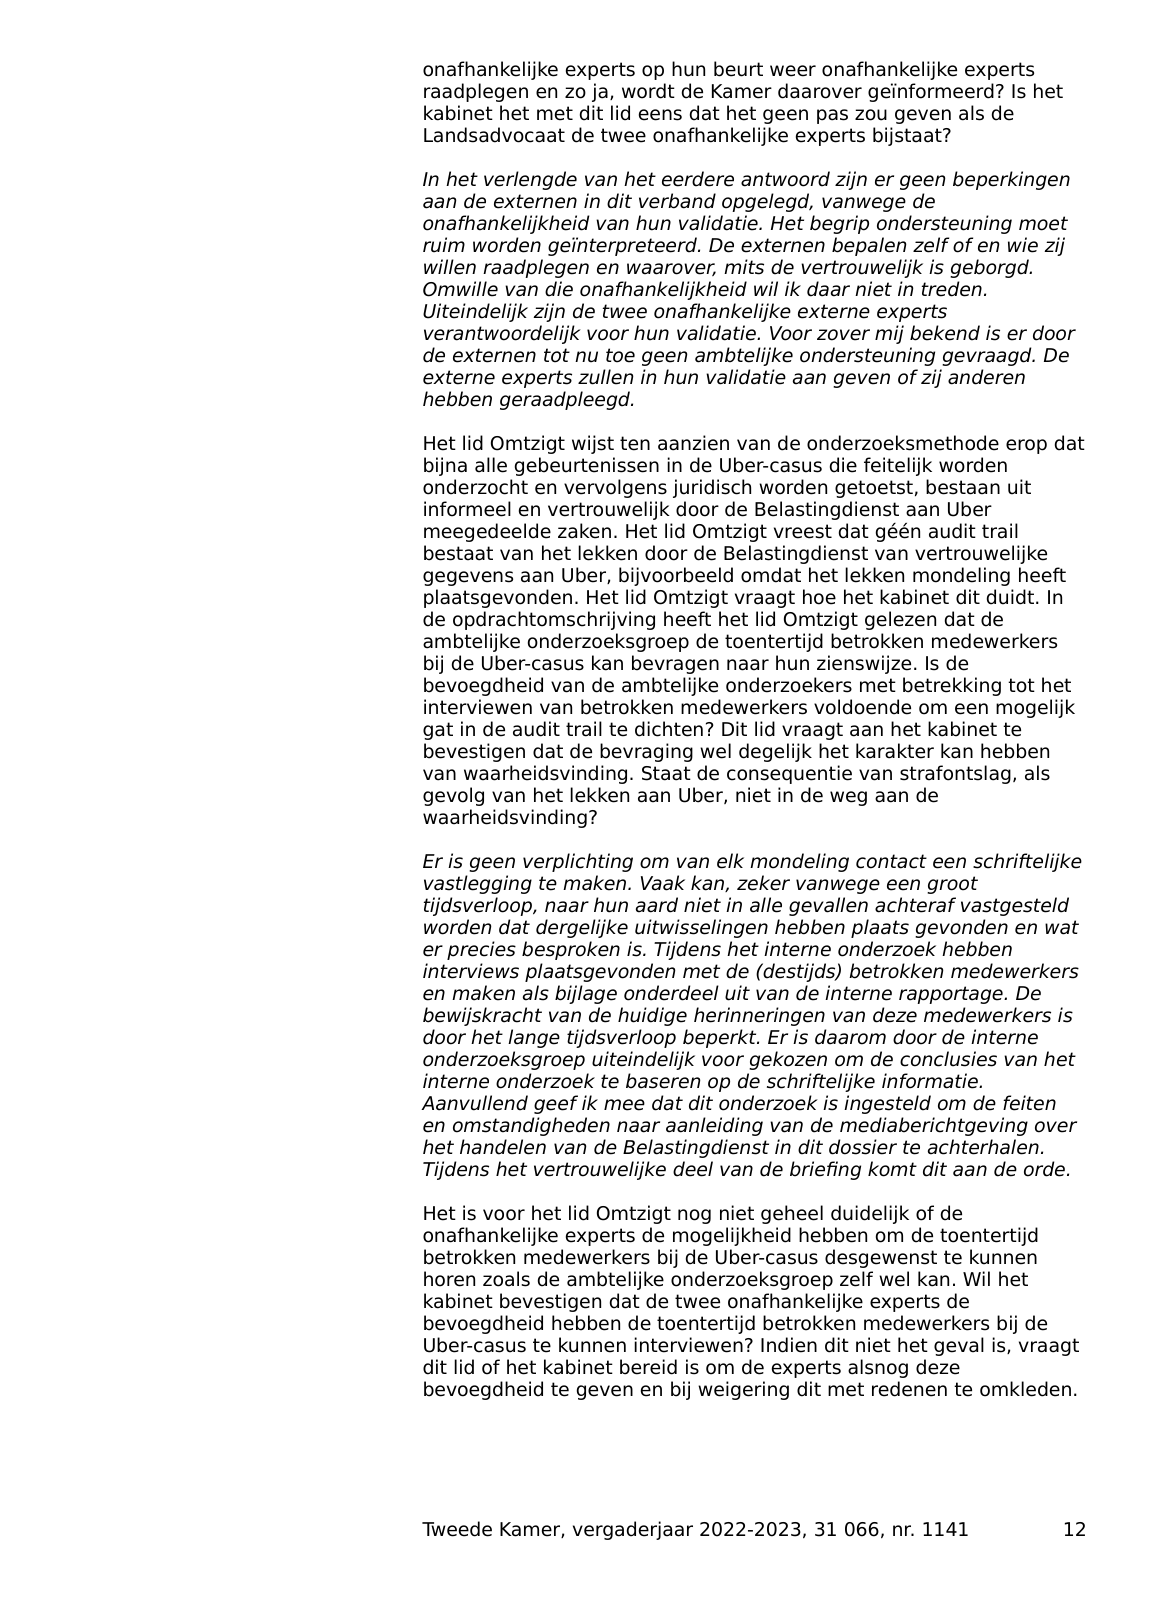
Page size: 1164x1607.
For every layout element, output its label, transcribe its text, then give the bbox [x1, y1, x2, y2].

text In het verlengde van het eerdere antwoord zijn er geen beperkingen aan de externen in dit verband opgelegd, vanwege de onafhankelijkheid van hun validatie. Het begrip ondersteuning moet ruim worden geïnterpreteerd. De externen bepalen zelf of en wie zij willen raadplegen en waarover, mits de vertrouwelijk is geborgd. Omwille van die onafhankelijkheid wil ik daar niet in treden. Uiteindelijk zijn de twee onafhankelijke externe experts verantwoordelijk voor hun validatie. Voor zover mij bekend is er door de externen tot nu toe geen ambtelijke ondersteuning gevraagd. De externe experts zullen in hun validatie aan geven of zij anderen hebben geraadpleegd. [422, 169, 1087, 411]
text onafhankelijke experts op hun beurt weer onafhankelijke experts raadplegen en zo ja, wordt de Kamer daarover geïnformeerd? Is het kabinet het met dit lid eens dat het geen pas zou geven als de Landsadvocaat de twee onafhankelijke experts bijstaat? [422, 59, 1087, 147]
text Er is geen verplichting om van elk mondeling contact een schriftelijke vastlegging te maken. Vaak kan, zeker vanwege een groot tijdsverloop, naar hun aard niet in alle gevallen achteraf vastgesteld worden dat dergelijke uitwisselingen hebben plaats gevonden en wat er precies besproken is. Tijdens het interne onderzoek hebben interviews plaatsgevonden met de (destijds) betrokken medewerkers en maken als bijlage onderdeel uit van de interne rapportage. De bewijskracht van de huidige herinneringen van deze medewerkers is door het lange tijdsverloop beperkt. Er is daarom door de interne onderzoeksgroep uiteindelijk voor gekozen om de conclusies van het interne onderzoek te baseren op de schriftelijke informatie. Aanvullend geef ik mee dat dit onderzoek is ingesteld om de feiten en omstandigheden naar aanleiding van de mediaberichtgeving over het handelen van de Belastingdienst in dit dossier te achterhalen. Tijdens het vertrouwelijke deel van de briefing komt dit aan de orde. [422, 851, 1087, 1181]
text Het is voor het lid Omtzigt nog niet geheel duidelijk of de onafhankelijke experts de mogelijkheid hebben om de toentertijd betrokken medewerkers bij de Uber-casus desgewenst te kunnen horen zoals de ambtelijke onderzoeksgroep zelf wel kan. Wil het kabinet bevestigen dat de twee onafhankelijke experts de bevoegdheid hebben de toentertijd betrokken medewerkers bij de Uber-casus te kunnen interviewen? Indien dit niet het geval is, vraagt dit lid of het kabinet bereid is om de experts alsnog deze bevoegdheid te geven en bij weigering dit met redenen te omkleden. [422, 1203, 1087, 1401]
text Het lid Omtzigt wijst ten aanzien van de onderzoeksmethode erop dat bijna alle gebeurtenissen in de Uber-casus die feitelijk worden onderzocht en vervolgens juridisch worden getoetst, bestaan uit informeel en vertrouwelijk door de Belastingdienst aan Uber meegedeelde zaken. Het lid Omtzigt vreest dat géén audit trail bestaat van het lekken door de Belastingdienst van vertrouwelijke gegevens aan Uber, bijvoorbeeld omdat het lekken mondeling heeft plaatsgevonden. Het lid Omtzigt vraagt hoe het kabinet dit duidt. In de opdrachtomschrijving heeft het lid Omtzigt gelezen dat de ambtelijke onderzoeksgroep de toentertijd betrokken medewerkers bij de Uber-casus kan bevragen naar hun zienswijze. Is de bevoegdheid van de ambtelijke onderzoekers met betrekking tot het interviewen van betrokken medewerkers voldoende om een mogelijk gat in de audit trail te dichten? Dit lid vraagt aan het kabinet te bevestigen dat de bevraging wel degelijk het karakter kan hebben van waarheidsvinding. Staat de consequentie van strafontslag, als gevolg van het lekken aan Uber, niet in de weg aan de waarheidsvinding? [422, 433, 1087, 829]
